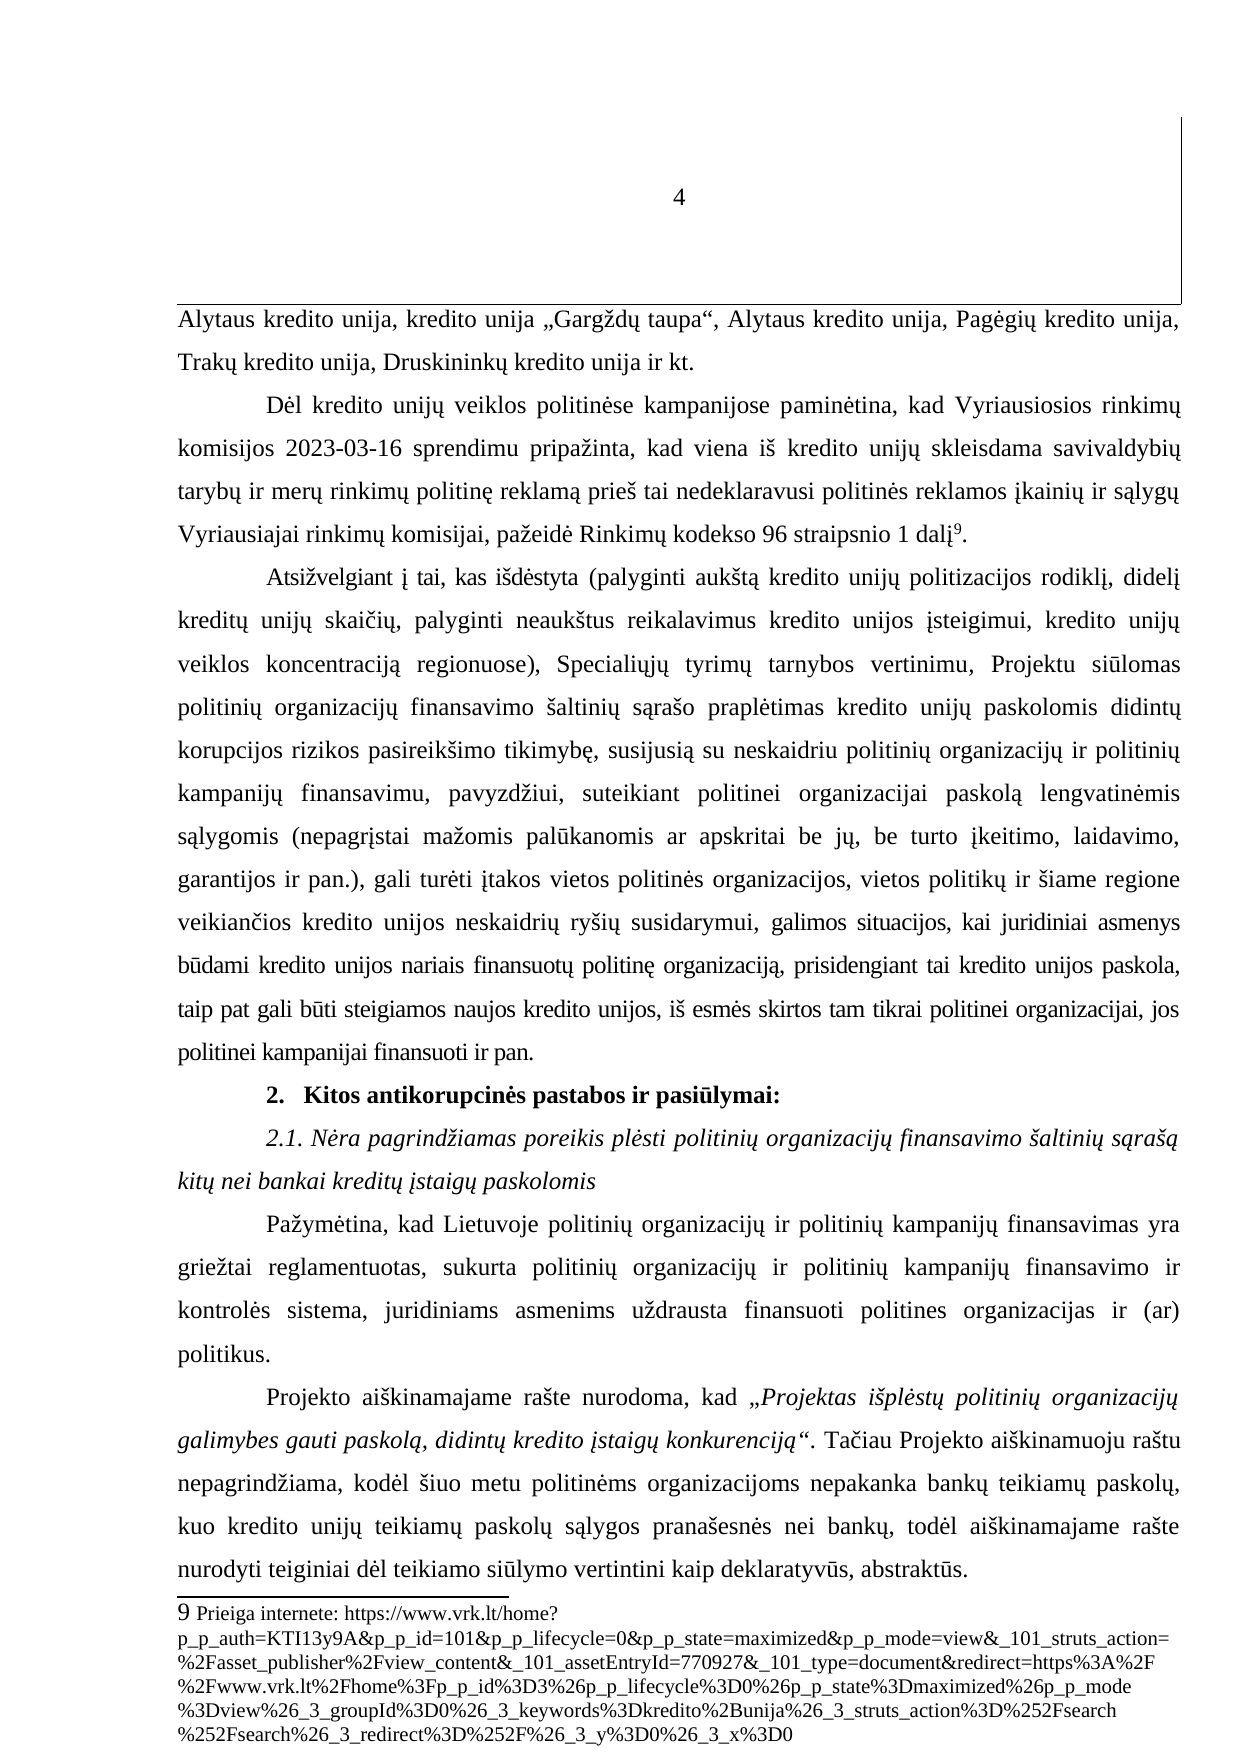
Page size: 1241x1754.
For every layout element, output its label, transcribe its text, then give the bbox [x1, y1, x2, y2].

text Pažymėtina, kad Lietuvoje politinių organizacijų ir politinių kampanijų finansavimas yra griežtai reglamentuotas, sukurta politinių organizacijų ir politinių kampanijų finansavimo ir kontrolės sistema, juridiniams asmenims uždrausta finansuoti politines organizacijas ir (ar) politikus. [177, 1209, 1181, 1367]
list Kitos antikorupcinės pastabos ir pasiūlymai: [266, 1080, 1181, 1109]
text Alytaus kredito unija, kredito unija „Gargždų taupa“, Alytaus kredito unija, Pagėgių kredito unija, Trakų kredito unija, Druskininkų kredito unija ir kt. [177, 304, 1181, 376]
text Projekto aiškinamajame rašte nurodoma, kad „Projektas išplėstų politinių organizacijų galimybes gauti paskolą, didintų kredito įstaigų konkurenciją“. Tačiau Projekto aiškinamuoju raštu nepagrindžiama, kodėl šiuo metu politinėms organizacijoms nepakanka bankų teikiamų paskolų, kuo kredito unijų teikiamų paskolų sąlygos pranašesnės nei bankų, todėl aiškinamajame rašte nurodyti teiginiai dėl teikiamo siūlymo vertintini kaip deklaratyvūs, abstraktūs. [177, 1382, 1181, 1583]
text Atsižvelgiant į tai, kas išdėstyta (palyginti aukštą kredito unijų politizacijos rodiklį, didelį kreditų unijų skaičių, palyginti neaukštus reikalavimus kredito unijos įsteigimui, kredito unijų veiklos koncentraciją regionuose), Specialiųjų tyrimų tarnybos vertinimu, Projektu siūlomas politinių organizacijų finansavimo šaltinių sąrašo praplėtimas kredito unijų paskolomis didintų korupcijos rizikos pasireikšimo tikimybę, susijusią su neskaidriu politinių organizacijų ir politinių kampanijų finansavimu, pavyzdžiui, suteikiant politinei organizacijai paskolą lengvatinėmis sąlygomis (nepagrįstai mažomis palūkanomis ar apskritai be jų, be turto įkeitimo, laidavimo, garantijos ir pan.), gali turėti įtakos vietos politinės organizacijos, vietos politikų ir šiame regione veikiančios kredito unijos neskaidrių ryšių susidarymui, galimos situacijos, kai juridiniai asmenys būdami kredito unijos nariais finansuotų politinę organizaciją, prisidengiant tai kredito unijos paskola, taip pat gali būti steigiamos naujos kredito unijos, iš esmės skirtos tam tikrai politinei organizacijai, jos politinei kampanijai finansuoti ir pan. [177, 562, 1181, 1066]
text Prieiga internete: https://www.vrk.lt/home?p_p_auth=KTI13y9A&p_p_id=101&p_p_lifecycle=0&p_p_state=maximized&p_p_mode=view&_101_struts_action=%2Fasset_publisher%2Fview_content&_101_assetEntryId=770927&_101_type=document&redirect=https%3A%2F%2Fwww.vrk.lt%2Fhome%3Fp_p_id%3D3%26p_p_lifecycle%3D0%26p_p_state%3Dmaximized%26p_p_mode%3Dview%26_3_groupId%3D0%26_3_keywords%3Dkredito%2Bunija%26_3_struts_action%3D%252Fsearch%252Fsearch%26_3_redirect%3D%252F%26_3_y%3D0%26_3_x%3D0 [177, 1597, 1181, 1746]
text 2.1. Nėra pagrindžiamas poreikis plėsti politinių organizacijų finansavimo šaltinių sąrašą kitų nei bankai kreditų įstaigų paskolomis [177, 1123, 1181, 1195]
text Dėl kredito unijų veiklos politinėse kampanijose paminėtina, kad Vyriausiosios rinkimų komisijos 2023-03-16 sprendimu pripažinta, kad viena iš kredito unijų skleisdama savivaldybių tarybų ir merų rinkimų politinę reklamą prieš tai nedeklaravusi politinės reklamos įkainių ir sąlygų Vyriausiajai rinkimų komisijai, pažeidė Rinkimų kodekso 96 straipsnio 1 dalį. [177, 390, 1181, 548]
